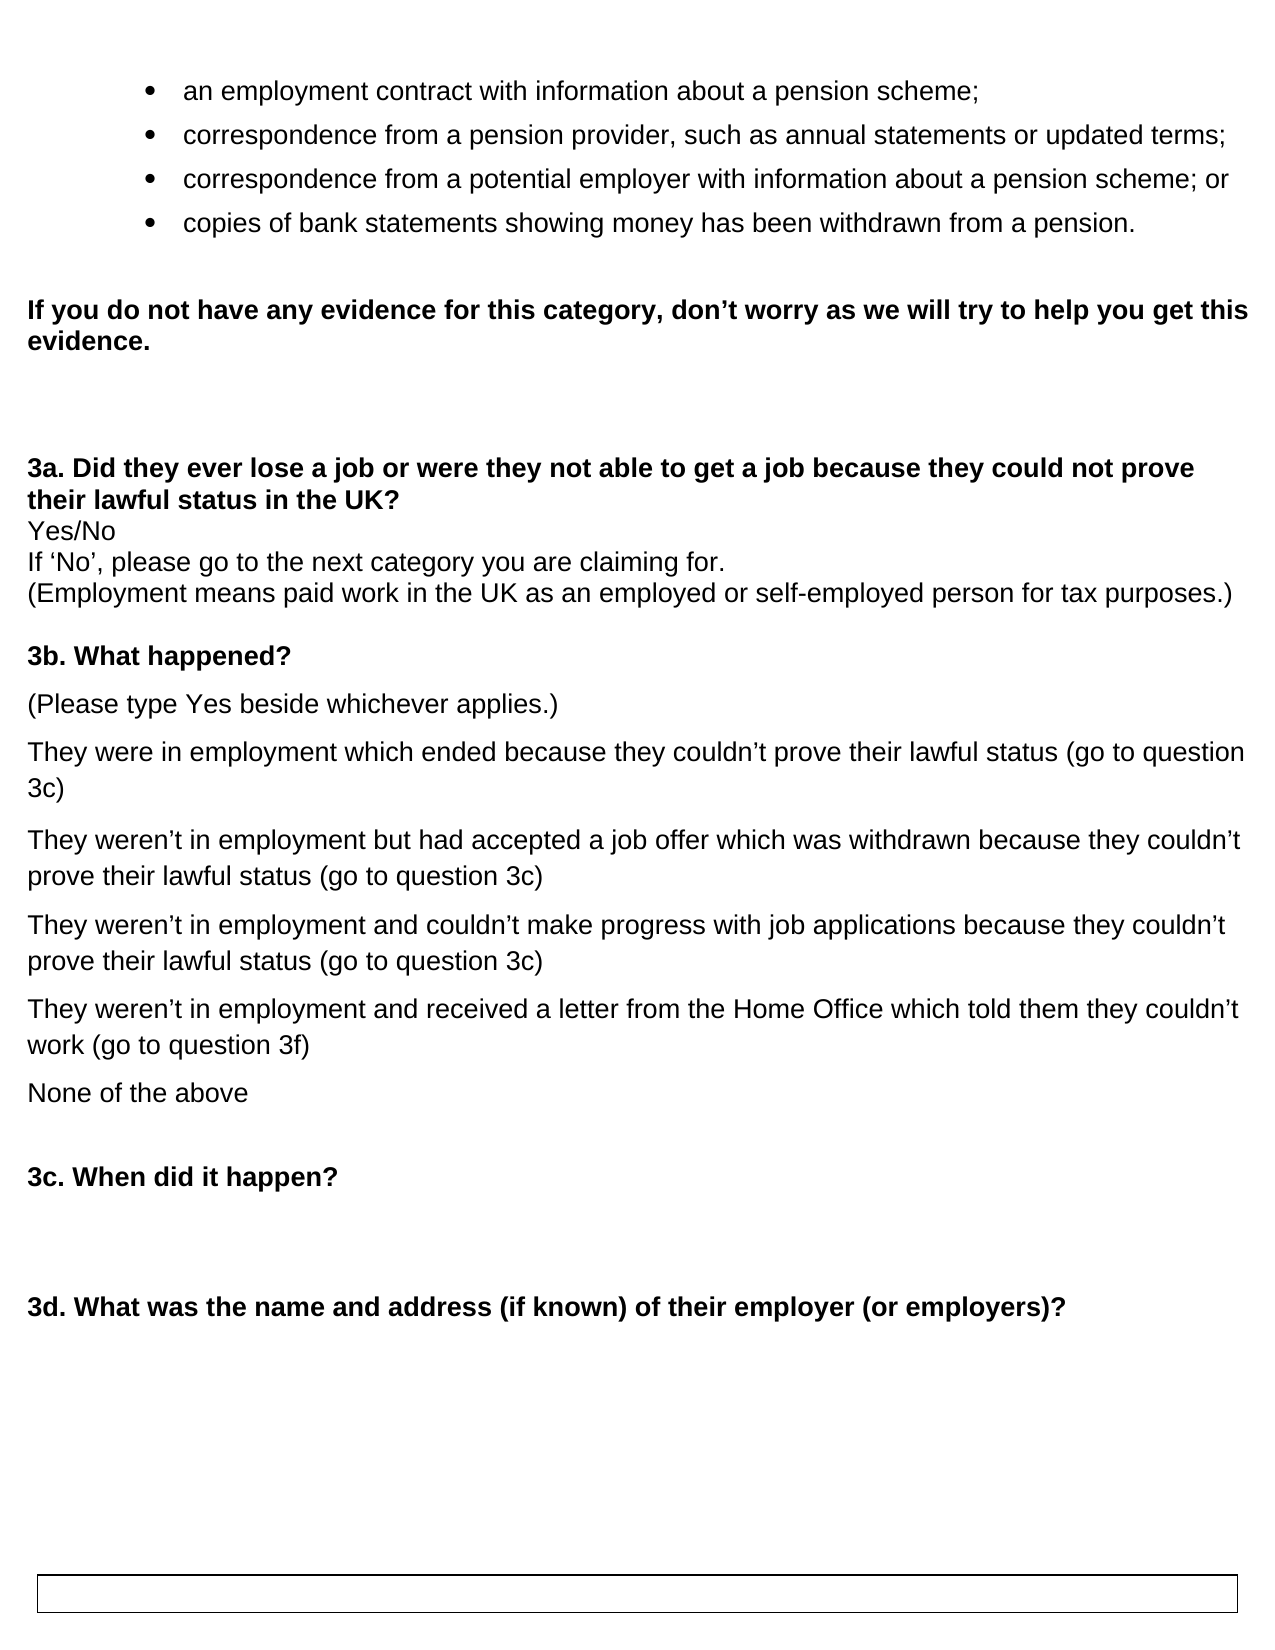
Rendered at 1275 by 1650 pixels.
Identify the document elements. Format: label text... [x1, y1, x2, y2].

subtitle 3d. What was the name and address (if known) of their employer (or employers)? [27, 1291, 1250, 1322]
text (Please type Yes beside whichever applies.) [27, 688, 1250, 719]
list copies of bank statements showing money has been withdrawn from a pension. [145, 207, 1250, 238]
list correspondence from a potential employer with information about a pension scheme; or [145, 163, 1250, 194]
text None of the above [27, 1077, 1250, 1109]
text They weren’t in employment but had accepted a job offer which was withdrawn because they couldn’t prove their lawful status (go to question 3c) [27, 824, 1250, 892]
text (Employment means paid work in the UK as an employed or self-employed person for tax purposes.) [27, 577, 1250, 609]
text They weren’t in employment and received a letter from the Home Office which told them they couldn’t work (go to question 3f) [27, 993, 1250, 1060]
text They weren’t in employment and couldn’t make progress with job applications because they couldn’t prove their lawful status (go to question 3c) [27, 909, 1250, 976]
subtitle 3c. When did it happen? [27, 1161, 1250, 1193]
subtitle 3a. Did they ever lose a job or were they not able to get a job because they could not prove their lawful status in the UK? [27, 452, 1250, 515]
text They were in employment which ended because they couldn’t prove their lawful status (go to question 3c) [27, 736, 1250, 803]
subtitle 3b. What happened? [27, 640, 1250, 671]
text If you do not have any evidence for this category, don’t worry as we will try to help you get this evidence. [27, 294, 1250, 357]
text Yes/No [27, 515, 1250, 546]
text If ‘No’, please go to the next category you are claiming for. [27, 546, 1250, 577]
list an employment contract with information about a pension scheme; [145, 75, 1250, 106]
list correspondence from a pension provider, such as annual statements or updated terms; [145, 119, 1250, 150]
